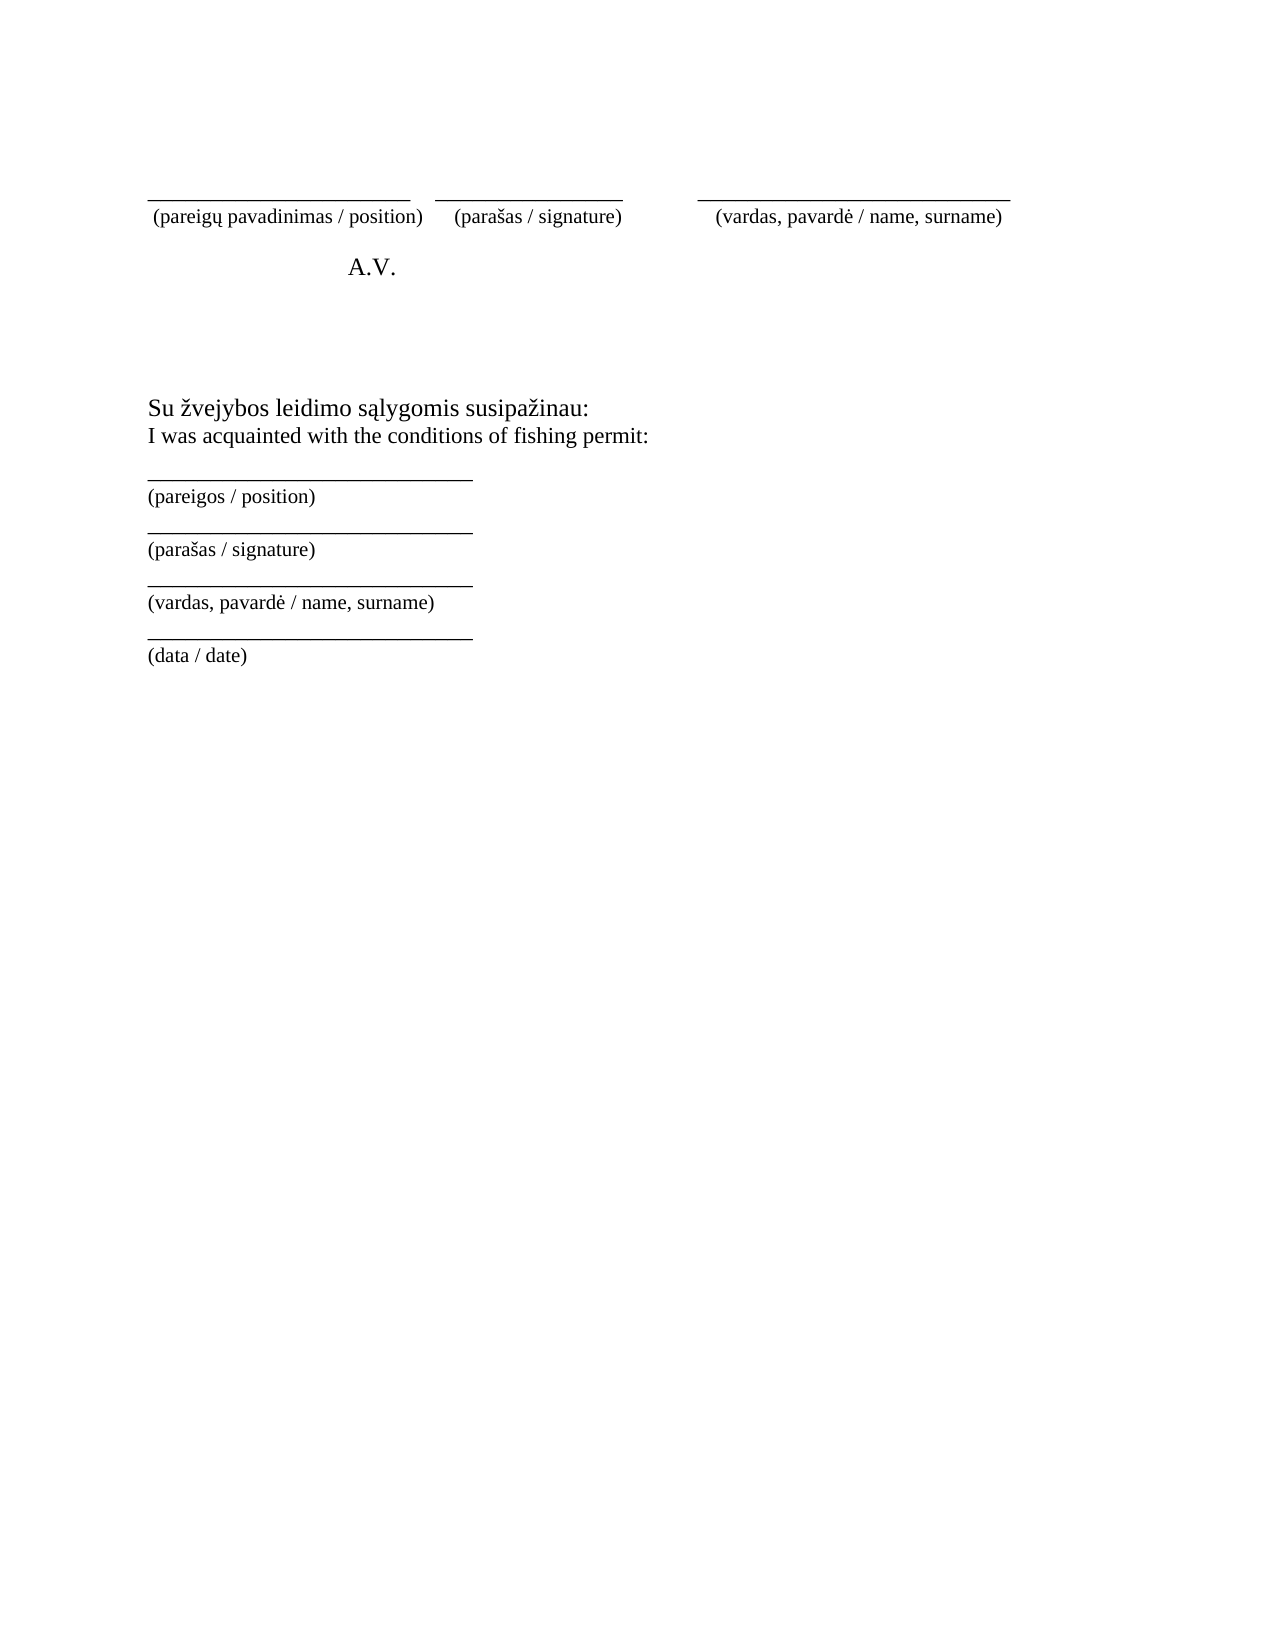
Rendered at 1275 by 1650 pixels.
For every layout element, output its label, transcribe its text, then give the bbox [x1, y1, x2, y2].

text __________________________ [148, 614, 1216, 643]
text __________________________ [148, 561, 1216, 590]
text __________________________ [148, 456, 1216, 484]
text (pareigos / position) [148, 484, 1216, 508]
text _____________________ _______________ _________________________ [148, 175, 1216, 204]
text (parašas / signature) [148, 537, 1216, 561]
text (vardas, pavardė / name, surname) [148, 590, 1216, 614]
text A.V. [148, 252, 1216, 281]
text (data / date) [148, 643, 1216, 667]
text __________________________ [148, 508, 1216, 537]
text I was acquainted with the conditions of fishing permit: [148, 422, 1216, 448]
text Su žvejybos leidimo sąlygomis susipažinau: [148, 393, 1216, 422]
text (pareigų pavadinimas / position) (parašas / signature) (vardas, pavardė / name, surname) [148, 204, 1216, 228]
